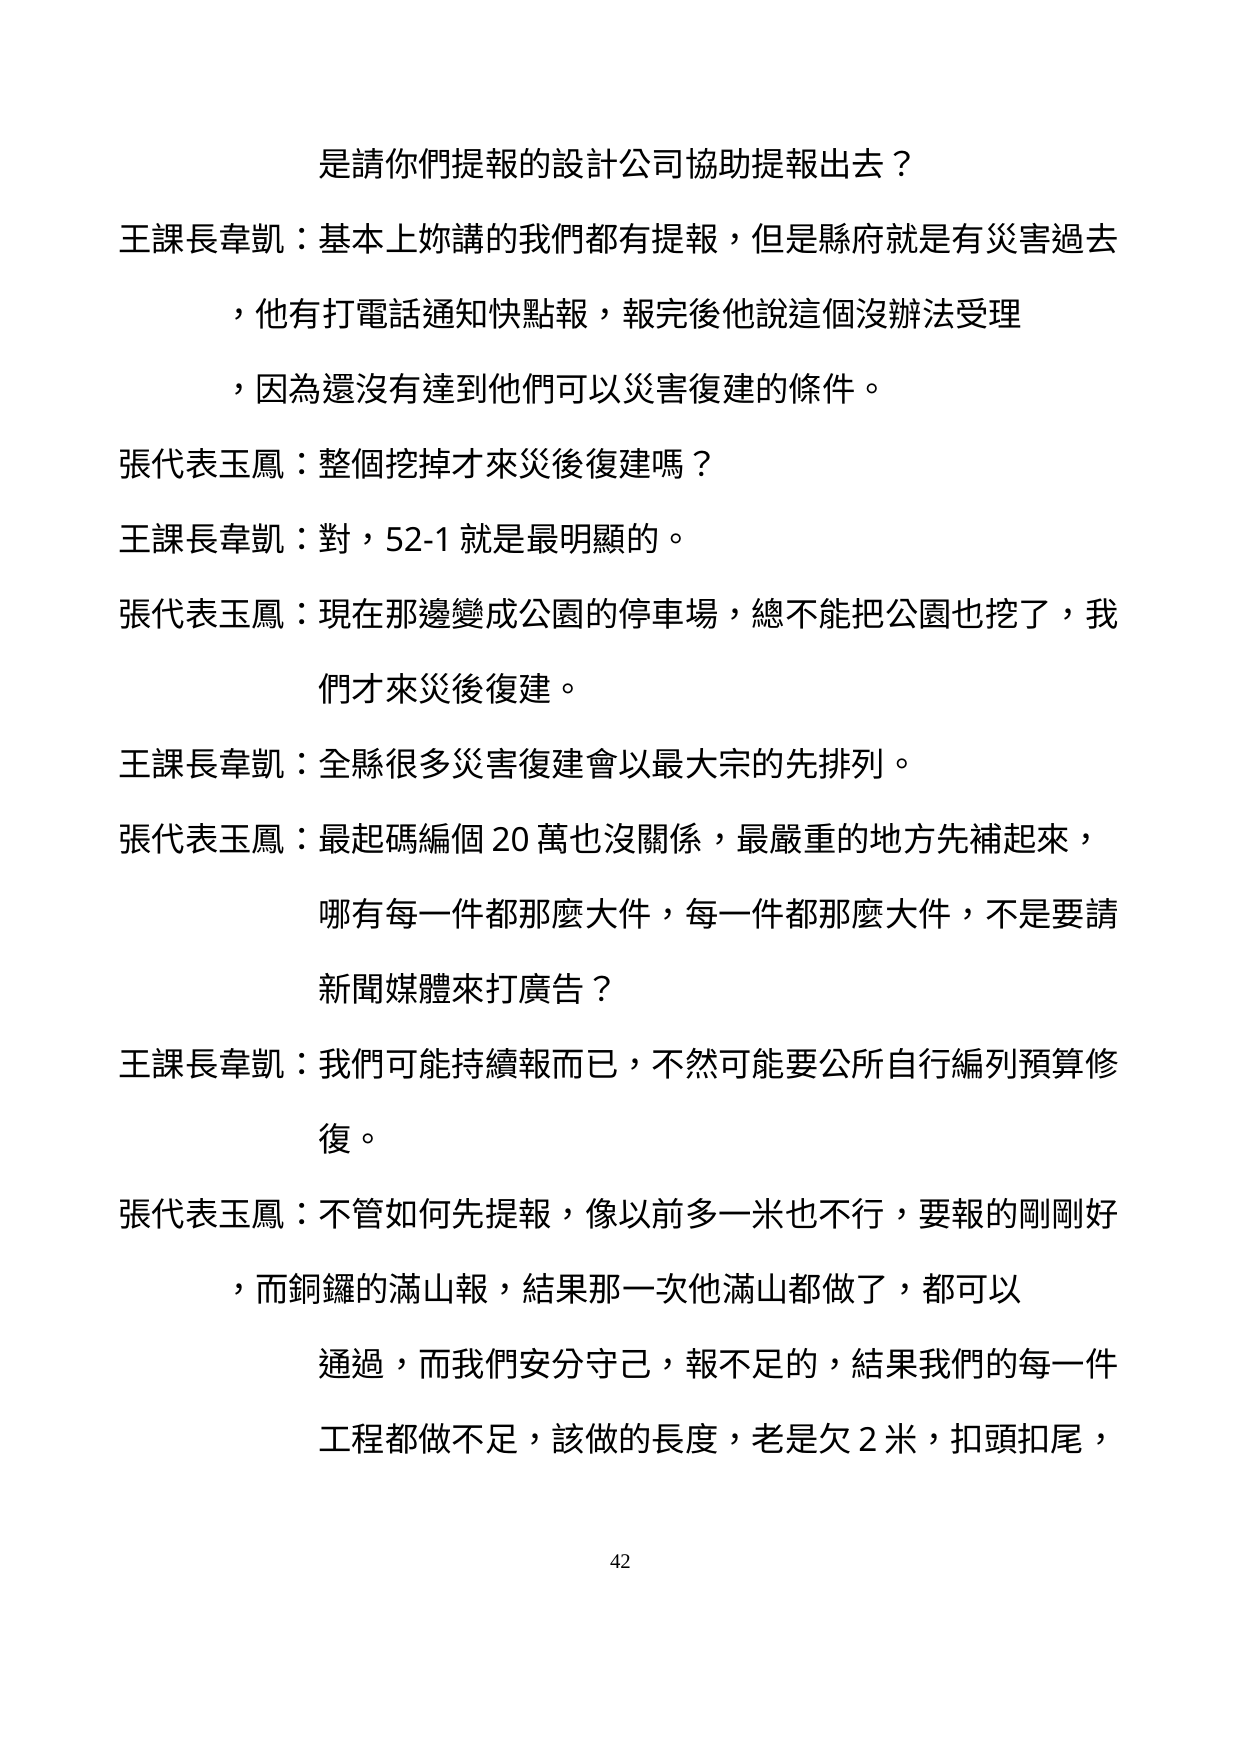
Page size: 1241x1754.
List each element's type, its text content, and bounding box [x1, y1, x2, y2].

text 是請你們提報的設計公司協助提報出去？ [118, 124, 1122, 199]
text 王課長韋凱：全縣很多災害復建會以最大宗的先排列。 [118, 724, 1122, 799]
text 張代表玉鳳：最起碼編個20萬也沒關係，最嚴重的地方先補起來， [118, 799, 1122, 874]
text 復。 [118, 1099, 1122, 1174]
text 張代表玉鳳：不管如何先提報，像以前多一米也不行，要報的剛剛好 [118, 1174, 1122, 1249]
text ，他有打電話通知快點報，報完後他說這個沒辦法受理 [118, 274, 1122, 349]
text 工程都做不足，該做的長度，老是欠2米，扣頭扣尾， [118, 1399, 1122, 1474]
text 王課長韋凱：我們可能持續報而已，不然可能要公所自行編列預算修 [118, 1024, 1122, 1099]
text 王課長韋凱：對，52-1就是最明顯的。 [118, 499, 1122, 574]
text 張代表玉鳳：整個挖掉才來災後復建嗎？ [118, 424, 1122, 499]
text 哪有每一件都那麼大件，每一件都那麼大件，不是要請 [118, 874, 1122, 949]
text ，因為還沒有達到他們可以災害復建的條件。 [118, 349, 1122, 424]
text 通過，而我們安分守己，報不足的，結果我們的每一件 [118, 1324, 1122, 1399]
text 們才來災後復建。 [118, 649, 1122, 724]
text ，而銅鑼的滿山報，結果那一次他滿山都做了，都可以 [118, 1249, 1122, 1324]
text 新聞媒體來打廣告？ [118, 949, 1122, 1024]
text 王課長韋凱：基本上妳講的我們都有提報，但是縣府就是有災害過去 [118, 199, 1122, 274]
text 張代表玉鳳：現在那邊變成公園的停車場，總不能把公園也挖了，我 [118, 574, 1122, 649]
